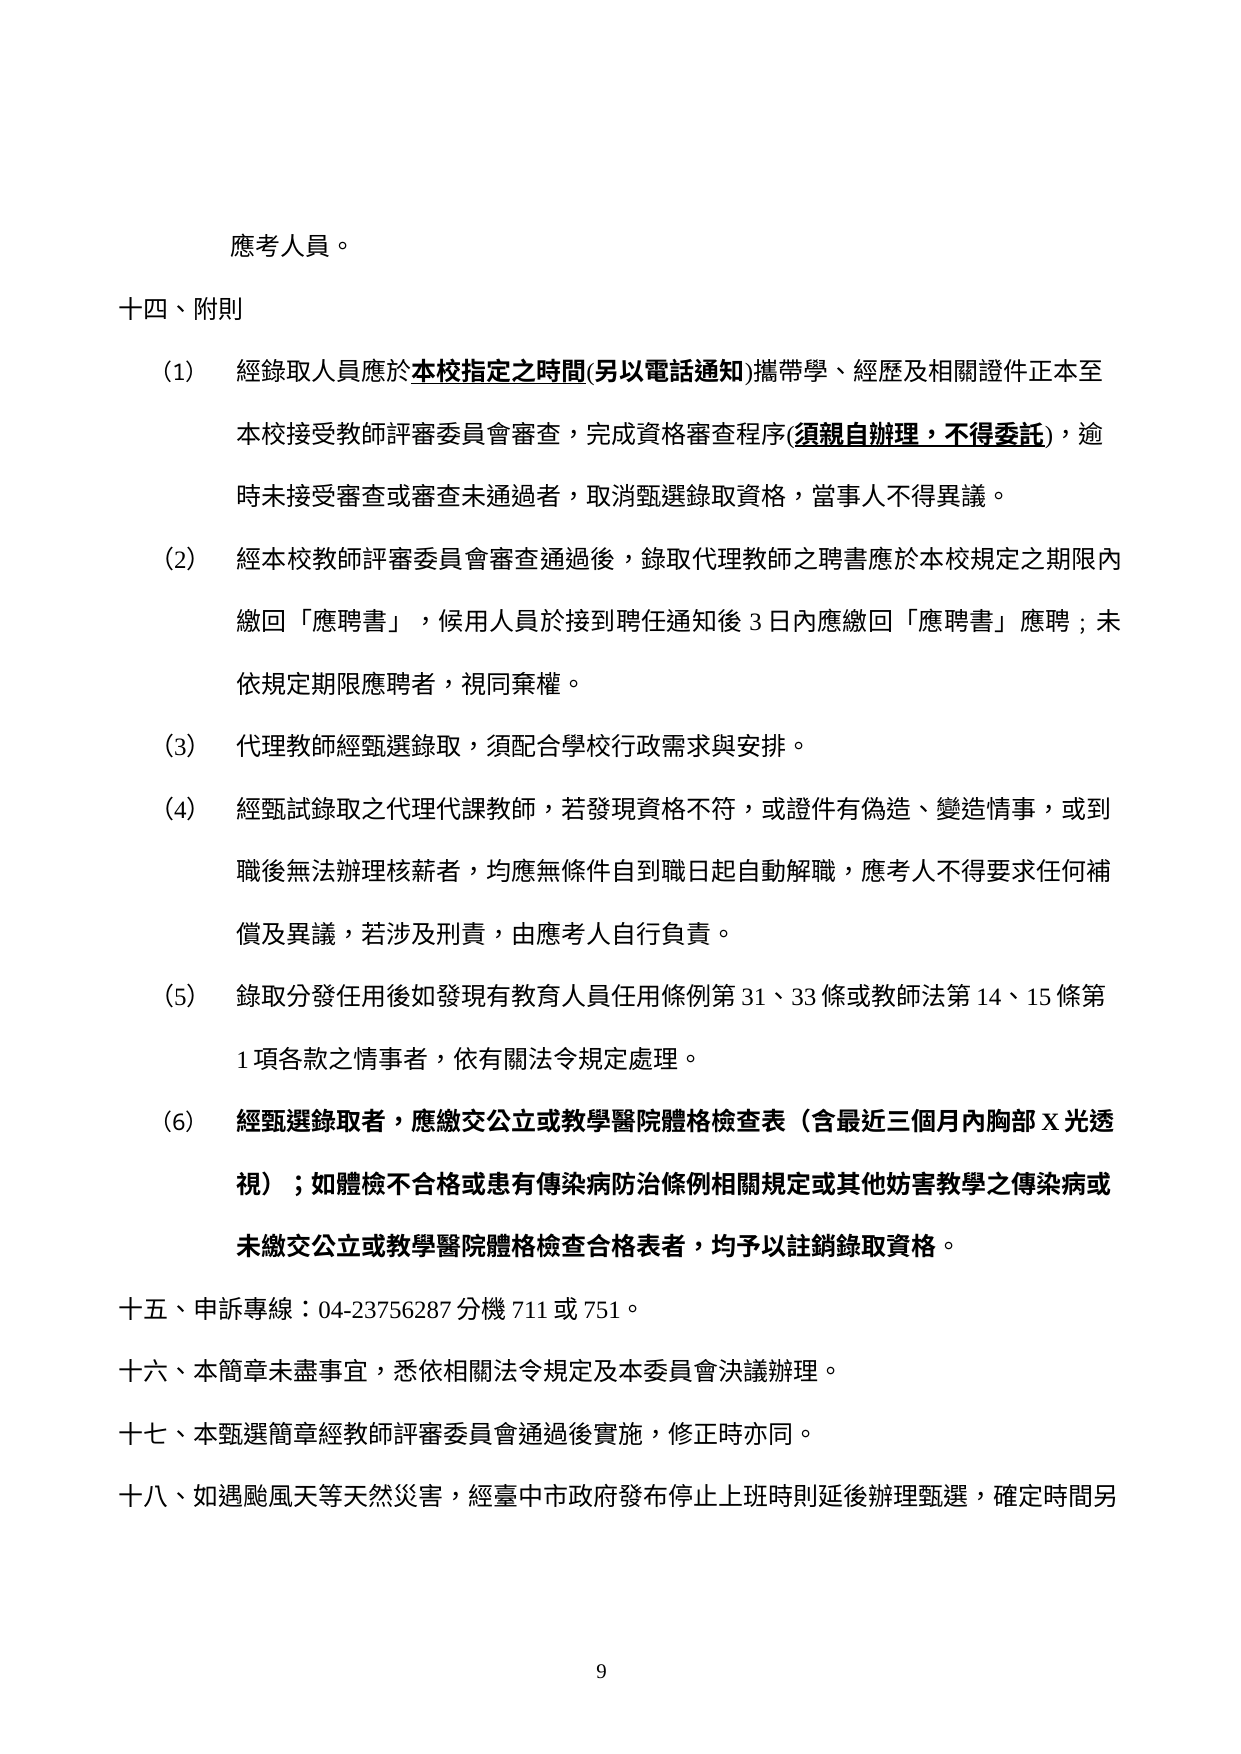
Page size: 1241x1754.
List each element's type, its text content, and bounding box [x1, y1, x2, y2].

text 十六、本簡章未盡事宜，悉依相關法令規定及本委員會決議辦理。 [118, 1328, 1122, 1391]
text 十七、本甄選簡章經教師評審委員會通過後實施，修正時亦同。 [118, 1391, 1122, 1453]
list 代理教師經甄選錄取，須配合學校行政需求與安排。 [149, 703, 1122, 766]
list 經甄試錄取之代理代課教師，若發現資格不符，或證件有偽造、變造情事，或到職後無法辦理核薪者，均應無條件自到職日起自動解職，應考人不得要求任何補償及異議，若涉及刑責，由應考人自行負責。 [149, 766, 1122, 953]
text 應考人員。 [231, 203, 1122, 266]
text 十四、附則 [118, 266, 1122, 328]
list 經錄取人員應於本校指定之時間(另以電話通知)攜帶學、經歷及相關證件正本至本校接受教師評審委員會審查，完成資格審查程序(須親自辦理，不得委託)，逾時未接受審查或審查未通過者，取消甄選錄取資格，當事人不得異議。 [149, 328, 1122, 516]
list 錄取分發任用後如發現有教育人員任用條例第31、33條或教師法第14、15條第1項各款之情事者，依有關法令規定處理。 [149, 953, 1122, 1078]
list 經甄選錄取者，應繳交公立或教學醫院體格檢查表（含最近三個月內胸部X光透視）；如體檢不合格或患有傳染病防治條例相關規定或其他妨害教學之傳染病或未繳交公立或教學醫院體格檢查合格表者，均予以註銷錄取資格。 [149, 1078, 1122, 1266]
text 十五、申訴專線：04-23756287分機711或751。 [118, 1266, 1122, 1328]
list 經本校教師評審委員會審查通過後，錄取代理教師之聘書應於本校規定之期限內繳回「應聘書」，候用人員於接到聘任通知後3日內應繳回「應聘書」應聘﹔未依規定期限應聘者，視同棄權。 [149, 516, 1122, 703]
text 十八、如遇颱風天等天然災害，經臺中市政府發布停止上班時則延後辦理甄選，確定時間另 [118, 1453, 1122, 1516]
